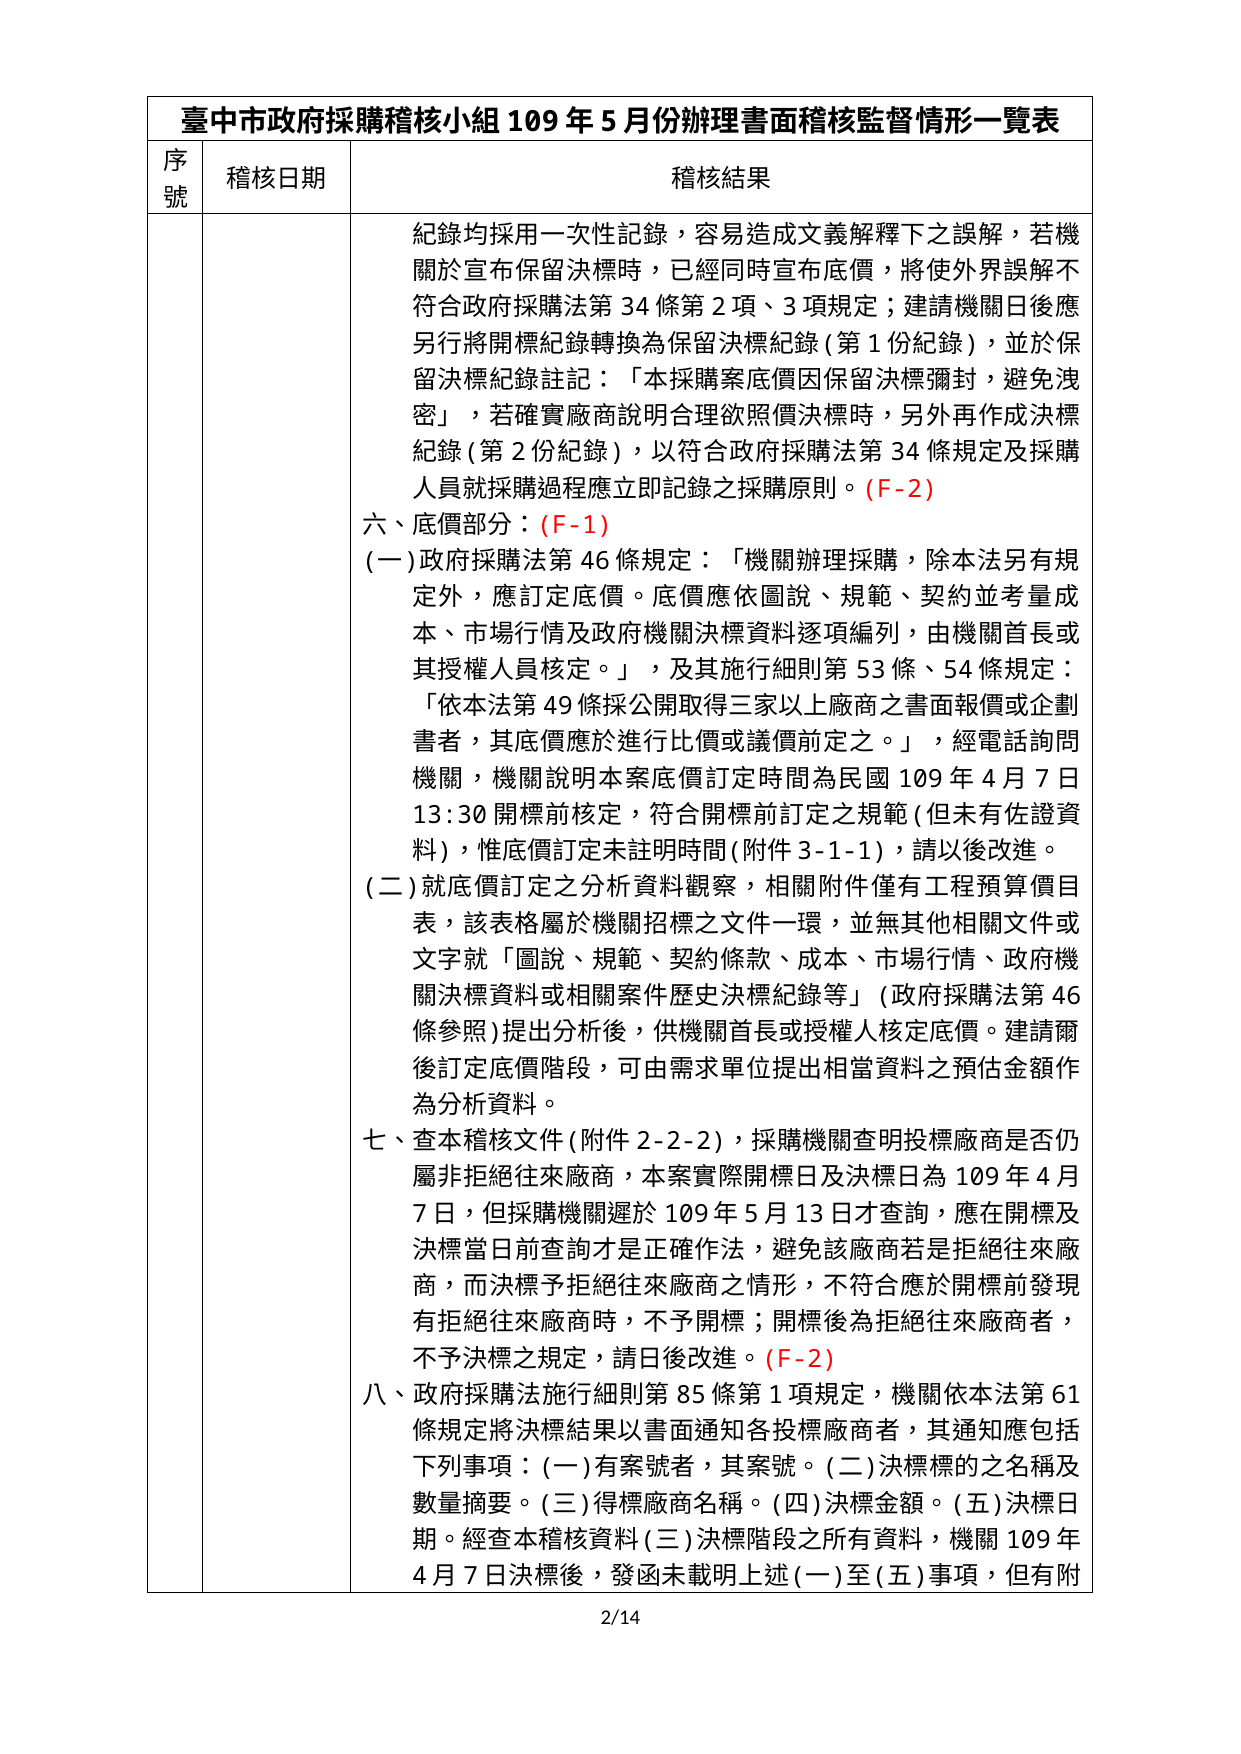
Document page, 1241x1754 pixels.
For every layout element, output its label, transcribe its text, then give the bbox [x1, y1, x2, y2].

table_cell [148, 214, 202, 1592]
table_cell 紀錄均採用一次性記錄，容易造成文義解釋下之誤解，若機關於宣布保留決標時，已經同時宣布底價，將使外界誤解不符合政府採購法第34條第2項、3項規定；建請機關日後應另行將開標紀錄轉換為保留決標紀錄(第1份紀錄)，並於保留決標紀錄註記：「本採購案底價因保留決標彌封，避免洩密」，若確實廠商說明合理欲照價決標時，另外再作成決標紀錄(第2份紀錄)，以符合政府採購法第34條規定及採購人員就採購過程應立即記錄之採購原則。(F-2) 六、底價部分：(F-1) (一)政府採購法第46條規定：「機關辦理採購，除本法另有規定外，應訂定底價。底價應依圖說、規範、契約並考量成本、市場行情及政府機關決標資料逐項編列，由機關首長或其授權人員核定。」，及其施行細則第53條、54條規定：「依本法第49條採公開取得三家以上廠商之書面報價或企劃書者，其底價應於進行比價或議價前定之。」，經電話詢問機關，機關說明本案底價訂定時間為民國109年4月7日13:30開標前核定，符合開標前訂定之規範(但未有佐證資料)，惟底價訂定未註明時間(附件3-1-1)，請以後改進。 (二)就底價訂定之分析資料觀察，相關附件僅有工程預算價目表，該表格屬於機關招標之文件一環，並無其他相關文件或文字就「圖說、規範、契約條款、成本、市場行情、政府機關決標資料或相關案件歷史決標紀錄等」(政府採購法第46條參照)提出分析後，供機關首長或授權人核定底價。建請爾後訂定底價階段，可由需求單位提出相當資料之預估金額作為分析資料。 七、查本稽核文件(附件2-2-2)，採購機關查明投標廠商是否仍屬非拒絕往來廠商，本案實際開標日及決標日為109年4月7日，但採購機關遲於109年5月13日才查詢，應在開標及決標當日前查詢才是正確作法，避免該廠商若是拒絕往來廠商，而決標予拒絕往來廠商之情形，不符合應於開標前發現有拒絕往來廠商時，不予開標；開標後為拒絕往來廠商者，不予決標之規定，請日後改進。(F-2) 八、政府採購法施行細則第85條第1項規定，機關依本法第61條規定將決標結果以書面通知各投標廠商者，其通知應包括下列事項：(一)有案號者，其案號。(二)決標標的之名稱及數量摘要。(三)得標廠商名稱。(四)決標金額。(五)決標日期。經查本稽核資料(三)決標階段之所有資料，機關109年4月7日決標後，發函未載明上述(一)至(五)事項，但有附 [351, 214, 1092, 1592]
table_header 臺中市政府採購稽核小組109年5月份辦理書面稽核監督情形一覽表 [148, 97, 1092, 140]
table_cell 序號 [148, 141, 202, 213]
table_cell 稽核日期 [203, 141, 350, 213]
table_cell 稽核結果 [351, 141, 1092, 213]
table_cell [203, 214, 350, 1592]
